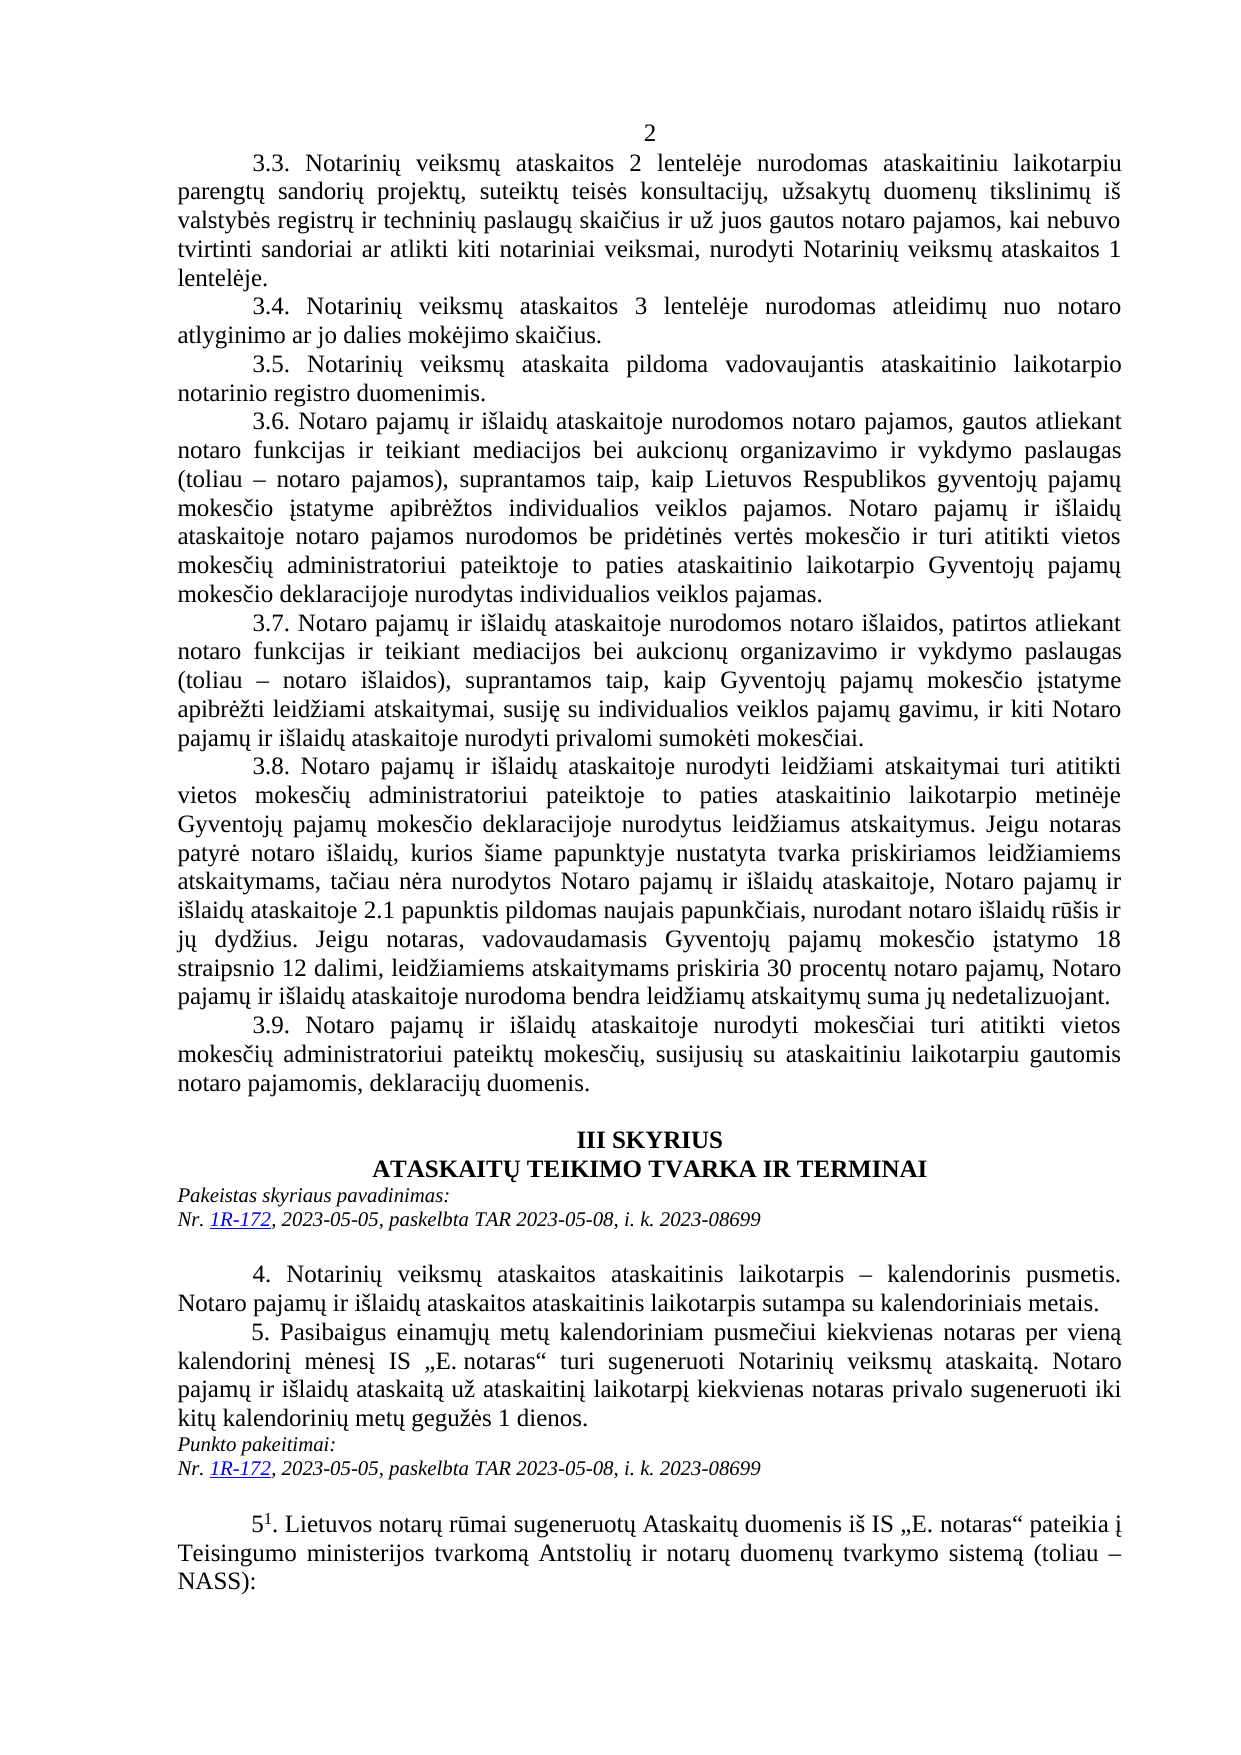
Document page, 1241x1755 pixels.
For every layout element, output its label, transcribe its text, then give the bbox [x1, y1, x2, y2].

text 51. Lietuvos notarų rūmai sugeneruotų Ataskaitų duomenis iš IS „E. notaras“ pateikia į Teisingumo ministerijos tvarkomą Antstolių ir notarų duomenų tvarkymo sistemą (toliau – NASS): [177, 1509, 1122, 1595]
text Punkto pakeitimai: [177, 1432, 1122, 1456]
text 3.5. Notarinių veiksmų ataskaita pildoma vadovaujantis ataskaitinio laikotarpio notarinio registro duomenimis. [177, 349, 1122, 406]
text 3.6. Notaro pajamų ir išlaidų ataskaitoje nurodomos notaro pajamos, gautos atliekant notaro funkcijas ir teikiant mediacijos bei aukcionų organizavimo ir vykdymo paslaugas (toliau – notaro pajamos), suprantamos taip, kaip Lietuvos Respublikos gyventojų pajamų mokesčio įstatyme apibrėžtos individualios veiklos pajamos. Notaro pajamų ir išlaidų ataskaitoje notaro pajamos nurodomos be pridėtinės vertės mokesčio ir turi atitikti vietos mokesčių administratoriui pateiktoje to paties ataskaitinio laikotarpio Gyventojų pajamų mokesčio deklaracijoje nurodytas individualios veiklos pajamas. [177, 406, 1122, 608]
text 3.8. Notaro pajamų ir išlaidų ataskaitoje nurodyti leidžiami atskaitymai turi atitikti vietos mokesčių administratoriui pateiktoje to paties ataskaitinio laikotarpio metinėje Gyventojų pajamų mokesčio deklaracijoje nurodytus leidžiamus atskaitymus. Jeigu notaras patyrė notaro išlaidų, kurios šiame papunktyje nustatyta tvarka priskiriamos leidžiamiems atskaitymams, tačiau nėra nurodytos Notaro pajamų ir išlaidų ataskaitoje, Notaro pajamų ir išlaidų ataskaitoje 2.1 papunktis pildomas naujais papunkčiais, nurodant notaro išlaidų rūšis ir jų dydžius. Jeigu notaras, vadovaudamasis Gyventojų pajamų mokesčio įstatymo 18 straipsnio 12 dalimi, leidžiamiems atskaitymams priskiria 30 procentų notaro pajamų, Notaro pajamų ir išlaidų ataskaitoje nurodoma bendra leidžiamų atskaitymų suma jų nedetalizuojant. [177, 751, 1122, 1010]
text 5. Pasibaigus einamųjų metų kalendoriniam pusmečiui kiekvienas notaras per vieną kalendorinį mėnesį IS „E. notaras“ turi sugeneruoti Notarinių veiksmų ataskaitą. Notaro pajamų ir išlaidų ataskaitą už ataskaitinį laikotarpį kiekvienas notaras privalo sugeneruoti iki kitų kalendorinių metų gegužės 1 dienos. [177, 1317, 1122, 1432]
text Nr. 1R-172, 2023-05-05, paskelbta TAR 2023-05-08, i. k. 2023-08699 [177, 1207, 1122, 1231]
text 3.9. Notaro pajamų ir išlaidų ataskaitoje nurodyti mokesčiai turi atitikti vietos mokesčių administratoriui pateiktų mokesčių, susijusių su ataskaitiniu laikotarpiu gautomis notaro pajamomis, deklaracijų duomenis. [177, 1010, 1122, 1096]
text Nr. 1R-172, 2023-05-05, paskelbta TAR 2023-05-08, i. k. 2023-08699 [177, 1456, 1122, 1480]
text 3.4. Notarinių veiksmų ataskaitos 3 lentelėje nurodomas atleidimų nuo notaro atlyginimo ar jo dalies mokėjimo skaičius. [177, 291, 1122, 349]
text ATASKAITŲ TEIKIMO TVARKA IR TERMINAI [177, 1154, 1122, 1183]
text Pakeistas skyriaus pavadinimas: [177, 1183, 1122, 1207]
text III SKYRIUS [177, 1125, 1122, 1154]
text 4. Notarinių veiksmų ataskaitos ataskaitinis laikotarpis – kalendorinis pusmetis. Notaro pajamų ir išlaidų ataskaitos ataskaitinis laikotarpis sutampa su kalendoriniais metais. [177, 1259, 1122, 1317]
text 3.3. Notarinių veiksmų ataskaitos 2 lentelėje nurodomas ataskaitiniu laikotarpiu parengtų sandorių projektų, suteiktų teisės konsultacijų, užsakytų duomenų tikslinimų iš valstybės registrų ir techninių paslaugų skaičius ir už juos gautos notaro pajamos, kai nebuvo tvirtinti sandoriai ar atlikti kiti notariniai veiksmai, nurodyti Notarinių veiksmų ataskaitos 1 lentelėje. [177, 148, 1122, 291]
text 3.7. Notaro pajamų ir išlaidų ataskaitoje nurodomos notaro išlaidos, patirtos atliekant notaro funkcijas ir teikiant mediacijos bei aukcionų organizavimo ir vykdymo paslaugas (toliau – notaro išlaidos), suprantamos taip, kaip Gyventojų pajamų mokesčio įstatyme apibrėžti leidžiami atskaitymai, susiję su individualios veiklos pajamų gavimu, ir kiti Notaro pajamų ir išlaidų ataskaitoje nurodyti privalomi sumokėti mokesčiai. [177, 608, 1122, 751]
